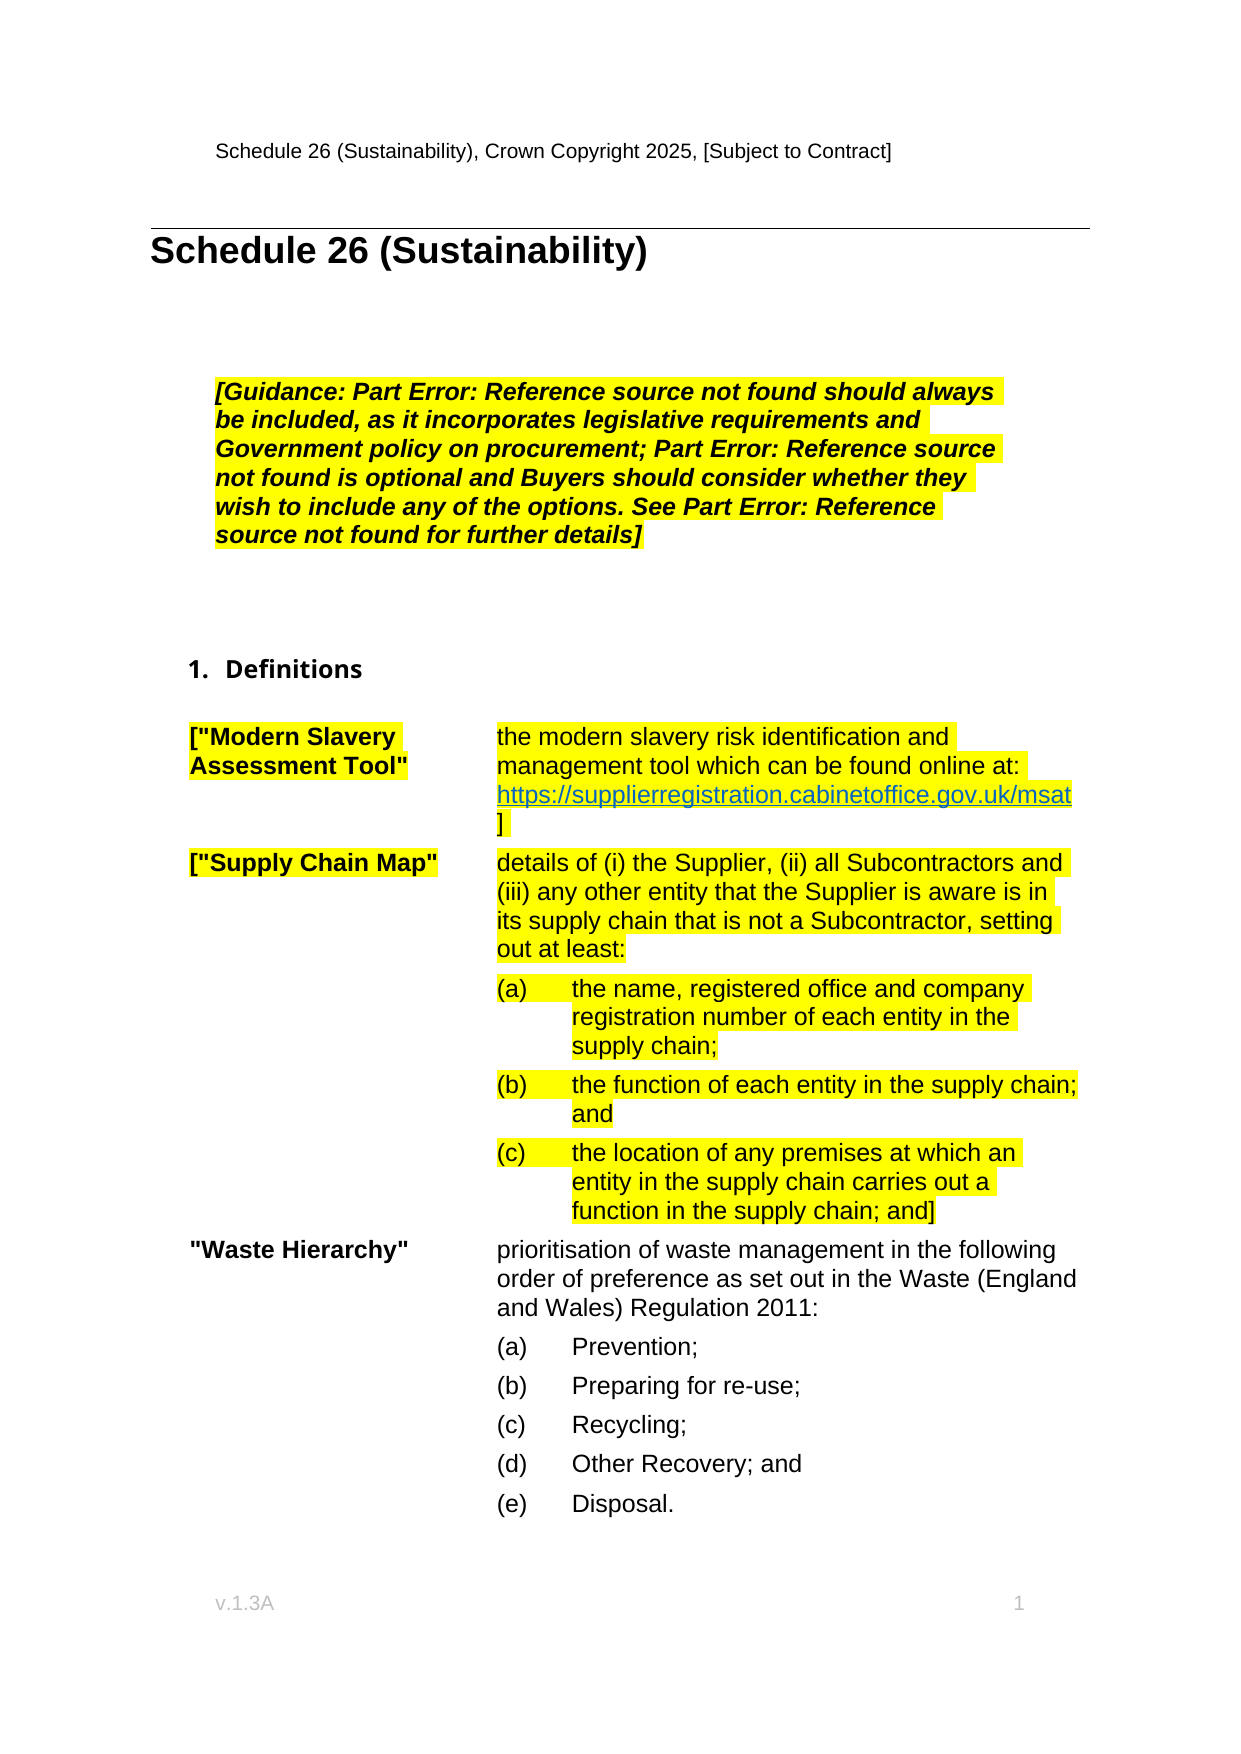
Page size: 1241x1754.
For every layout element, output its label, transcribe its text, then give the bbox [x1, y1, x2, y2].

table_header the modern slavery risk identification and management tool which can be found online at: https://supplierregistration.cabinetoffice.gov.uk/msat] [486, 712, 1090, 837]
table_header ["Modern Slavery Assessment Tool" [179, 712, 485, 837]
text Schedule 26 (Sustainability) [150, 228, 1090, 272]
table_cell prioritisation of waste management in the following order of preference as set out in the Waste (England and Wales) Regulation 2011: Prevention; Preparing for re-use; Recycling; Other Recovery; and Disposal. [486, 1225, 1090, 1517]
table_cell ["Supply Chain Map" [179, 838, 485, 1224]
table_cell "Waste Hierarchy" [179, 1225, 485, 1517]
text [Guidance: Part A should always be included, as it incorporates legislative requirements and Government policy on procurement; Part B is optional and Buyers should consider whether they wish to include any of the options. See Part B for further details] [151, 313, 1089, 614]
subtitle Definitions [187, 652, 1090, 686]
table_cell details of (i) the Supplier, (ii) all Subcontractors and (iii) any other entity that the Supplier is aware is in its supply chain that is not a Subcontractor, setting out at least: the name, registered office and company registration number of each entity in the supply chain; the function of each entity in the supply chain; and the location of any premises at which an entity in the supply chain carries out a function in the supply chain; and] [486, 838, 1090, 1224]
